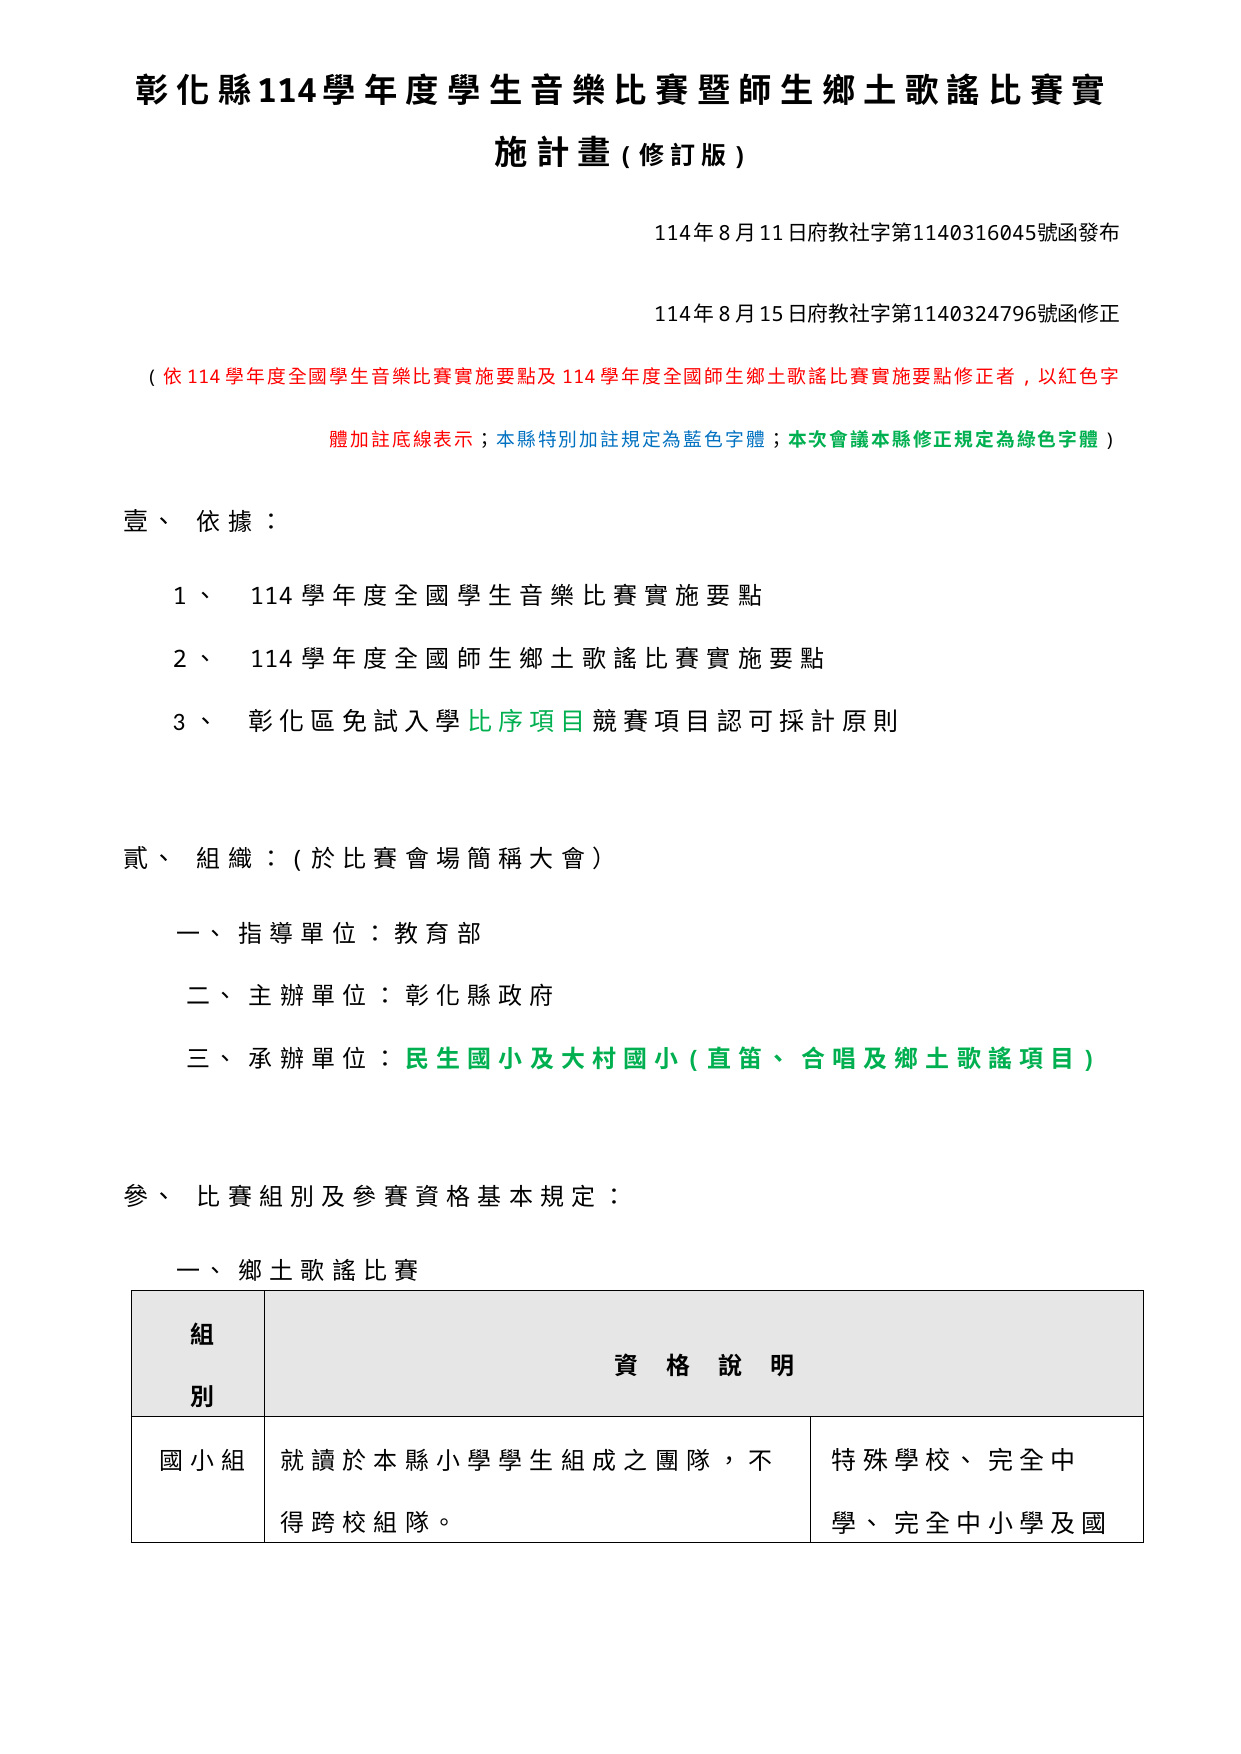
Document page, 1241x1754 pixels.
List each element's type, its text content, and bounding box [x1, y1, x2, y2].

list 比賽組別及參賽資格基本規定： [120, 1152, 1120, 1215]
table_cell 就讀於本縣小學學生組成之團隊，不得跨校組隊。 [265, 1417, 810, 1542]
list 彰化區免試入學比序項目競賽項目認可採計原則 [170, 677, 1120, 740]
list 114學年度全國師生鄉土歌謠比賽實施要點 [170, 615, 1120, 677]
text 一、指導單位：教育部 [120, 890, 1120, 952]
list 組織：(於比賽會場簡稱大會） [120, 815, 1120, 877]
text 一、鄉土歌謠比賽 [167, 1227, 1120, 1290]
table_header 資 格 說 明 [265, 1291, 1143, 1416]
text 三、承辦單位：民生國小及大村國小(直笛、合唱及鄉土歌謠項目) [120, 1015, 1120, 1077]
text 彰化縣114學年度學生音樂比賽暨師生鄉土歌謠比賽實施計畫(修訂版) [120, 46, 1120, 171]
table_cell 特殊學校、完全中學、完全中小學及國民中小學等學制(同一學校不同學段混合組隊者，應以混合組隊中較高之學段組隊報名參賽，該校不得再以混合組隊中較低之學段組隊報名參賽，例如：國民中小學之國小及國中混合組隊應僅報名「國中組」；完全中學之高中及國中混合組隊應僅報名「高中職組」；特殊學校混合組隊應僅報名成員中最高學段之組別。混合組隊後，同校之較低學段可單獨組隊報名，但學生不得重複參賽，否則將註銷資格。） 以上各類組參賽團隊之教師及學生身分不分族籍別，不限參加所屬族群之語系類。 [811, 1417, 1143, 1542]
table_cell 國小組 [132, 1417, 264, 1542]
text 二、主辦單位：彰化縣政府 [120, 952, 1120, 1015]
list 依據： [120, 477, 1120, 540]
table_header 組 別 [132, 1291, 264, 1416]
text 114年8月11日府教社字第1140316045號函發布 [120, 190, 1120, 252]
text 114年8月15日府教社字第1140324796號函修正 (依114學年度全國學生音樂比賽實施要點及114學年度全國師生鄉土歌謠比賽實施要點修正者,以紅色字體加註底線表示；本縣特別加註規定為藍色字體；本次會議本縣修正規定為綠色字體) [120, 271, 1120, 459]
list 114學年度全國學生音樂比賽實施要點 [170, 552, 1120, 615]
